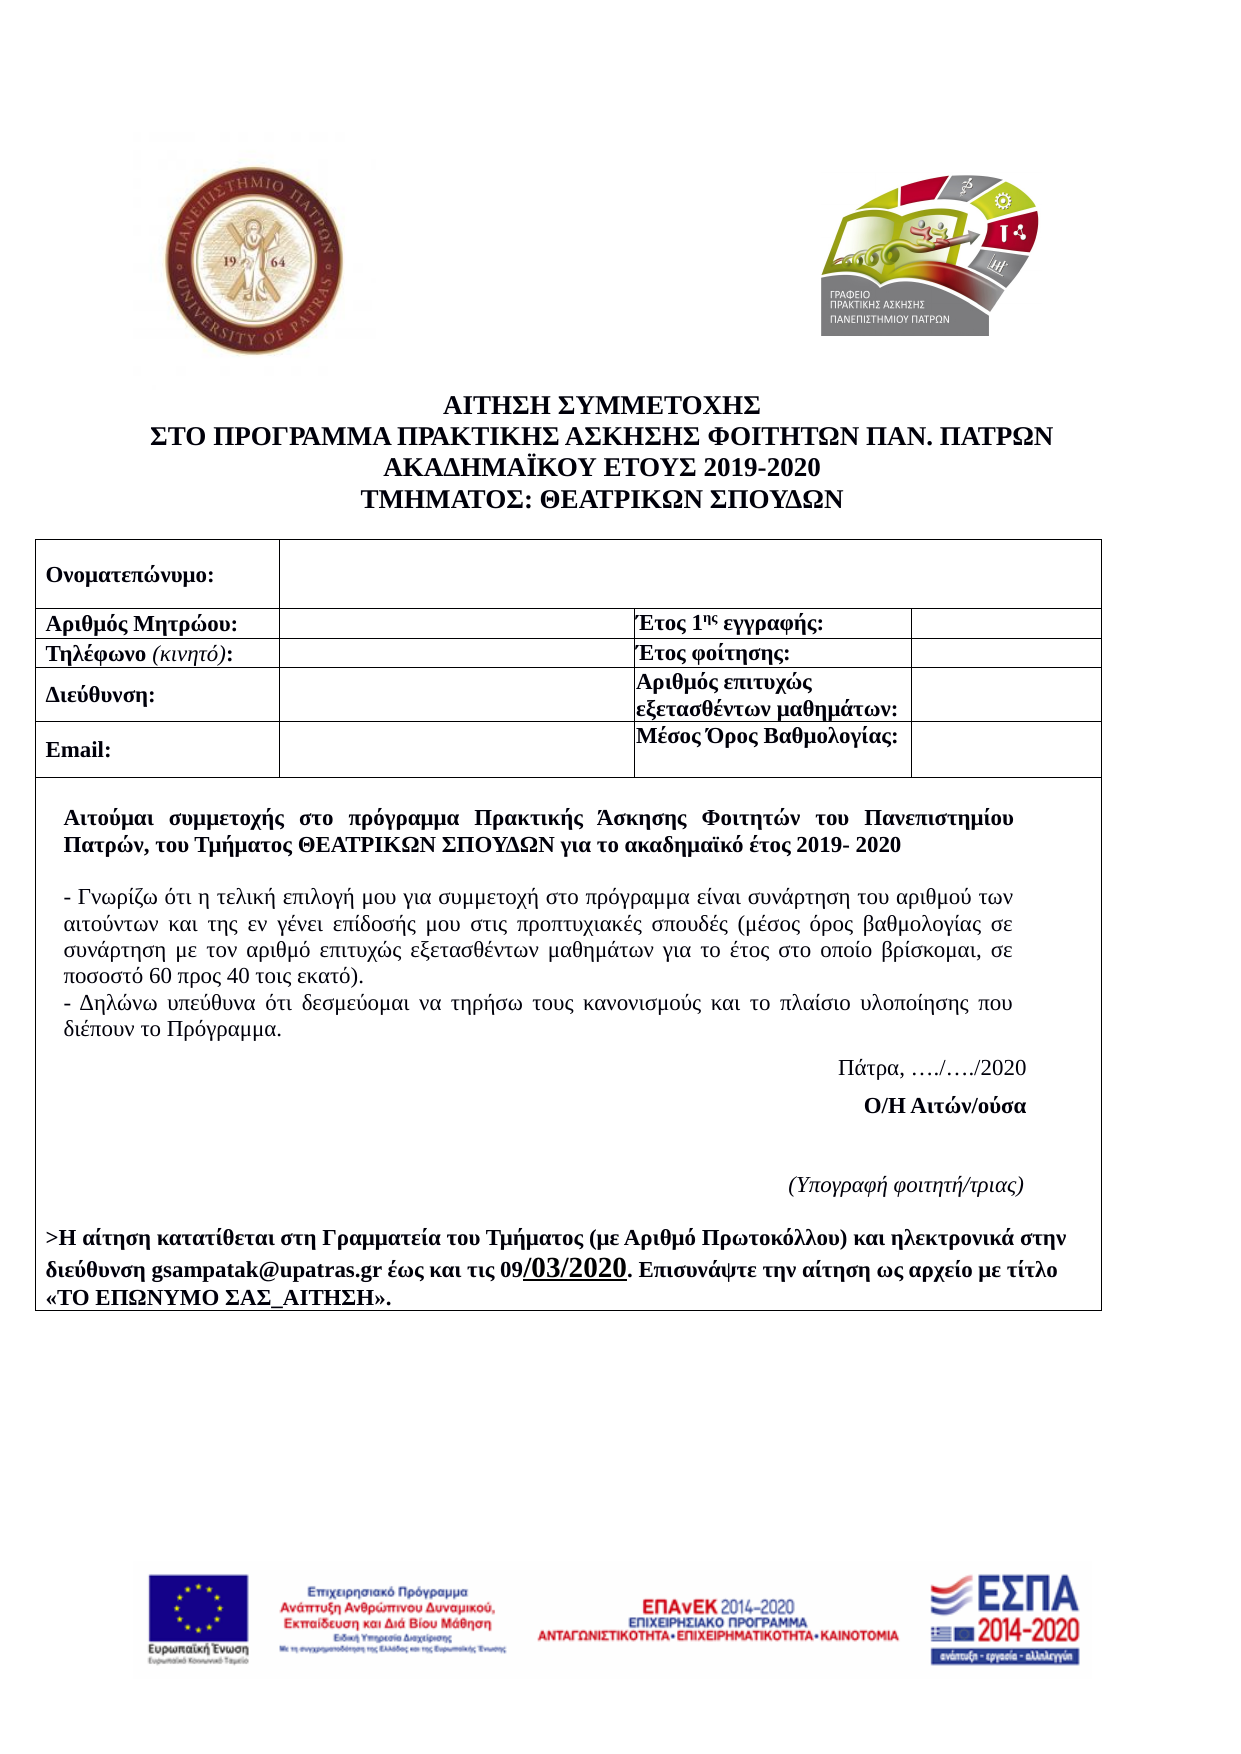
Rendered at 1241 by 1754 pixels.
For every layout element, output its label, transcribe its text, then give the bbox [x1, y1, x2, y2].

table_cell [280, 609, 634, 638]
table_cell [912, 639, 1101, 667]
text ΣΤΟ ΠΡΟΓΡΑΜΜΑ ΠΡΑΚΤΙΚΗΣ ΑΣΚΗΣΗΣ ΦΟΙΤΗΤΩΝ ΠΑΝ. ΠΑΤΡΩΝ [39, 420, 1165, 452]
table_cell [280, 668, 634, 721]
table_cell Έτος φοίτησης: [635, 639, 911, 667]
table_cell Έτος 1ης εγγραφής: [635, 609, 911, 638]
text ΤΜΗΜΑΤΟΣ: ΘΕΑΤΡΙΚΩΝ ΣΠΟΥΔΩΝ [39, 483, 1165, 514]
table_cell [912, 668, 1101, 721]
text ΑΙΤΗΣΗ ΣΥΜΜΕΤΟΧΗΣ [39, 389, 1165, 420]
table_cell [280, 639, 634, 667]
table_cell Email: [36, 722, 279, 777]
table_cell [912, 609, 1101, 638]
table_header [376, 133, 546, 389]
table_cell Αιτούμαι συμμετοχής στο πρόγραμμα Πρακτικής Άσκησης Φοιτητών του Πανεπιστημίου Πατρών, του Τμήματος ΘΕΑΤΡΙΚΩΝ ΣΠΟΥΔΩΝ για το ακαδημαϊκό έτος 2019- 2020 - Γνωρίζω ότι η τελική επιλογή μου για συμμετοχή στο πρόγραμμα είναι συνάρτηση του αριθμού των αιτούντων και της εν γένει επίδοσής μου στις προπτυχιακές σπουδές (μέσος όρος βαθμολογίας σε συνάρτηση με τον αριθμό επιτυχώς εξετασθέντων μαθημάτων για το έτος στο οποίο βρίσκομαι, σε ποσοστό 60 προς 40 τοις εκατό). - Δηλώνω υπεύθυνα ότι δεσμεύομαι να τηρήσω τους κανονισμούς και το πλαίσιο υλοποίησης που διέπουν το Πρόγραμμα. Πάτρα, …./…./2020 Ο/Η Αιτών/ούσα (Υπογραφή φοιτητή/τριας) >Η αίτηση κατατίθεται στη Γραμματεία του Τμήματος (με Αριθμό Πρωτοκόλλου) και ηλεκτρονικά στην διεύθυνση gsampatak@upatras.gr έως και τις 09/03/2020. Επισυνάψτε την αίτηση ως αρχείο με τίτλο «ΤΟ ΕΠΩΝΥΜΟ ΣΑΣ_ΑΙΤΗΣΗ». [36, 778, 1101, 1310]
table_header [723, 133, 1240, 389]
table_cell Μέσος Όρος Βαθμολογίας: [635, 722, 911, 777]
table_header [546, 133, 723, 389]
table_header [280, 540, 1101, 608]
table_cell [280, 722, 634, 777]
table_cell Αριθμός Μητρώου: [36, 609, 279, 638]
table_cell Διεύθυνση: [36, 668, 279, 721]
table_header Ονοματεπώνυμο: [36, 540, 279, 608]
text ΑΚΑΔΗΜΑΪΚΟΥ ΕΤΟΥΣ 2019-2020 [39, 452, 1165, 483]
table_cell Αριθμός επιτυχώς εξετασθέντων μαθημάτων: [635, 668, 911, 721]
table_cell [912, 722, 1101, 777]
table_cell Τηλέφωνο (κινητό): [36, 639, 279, 667]
